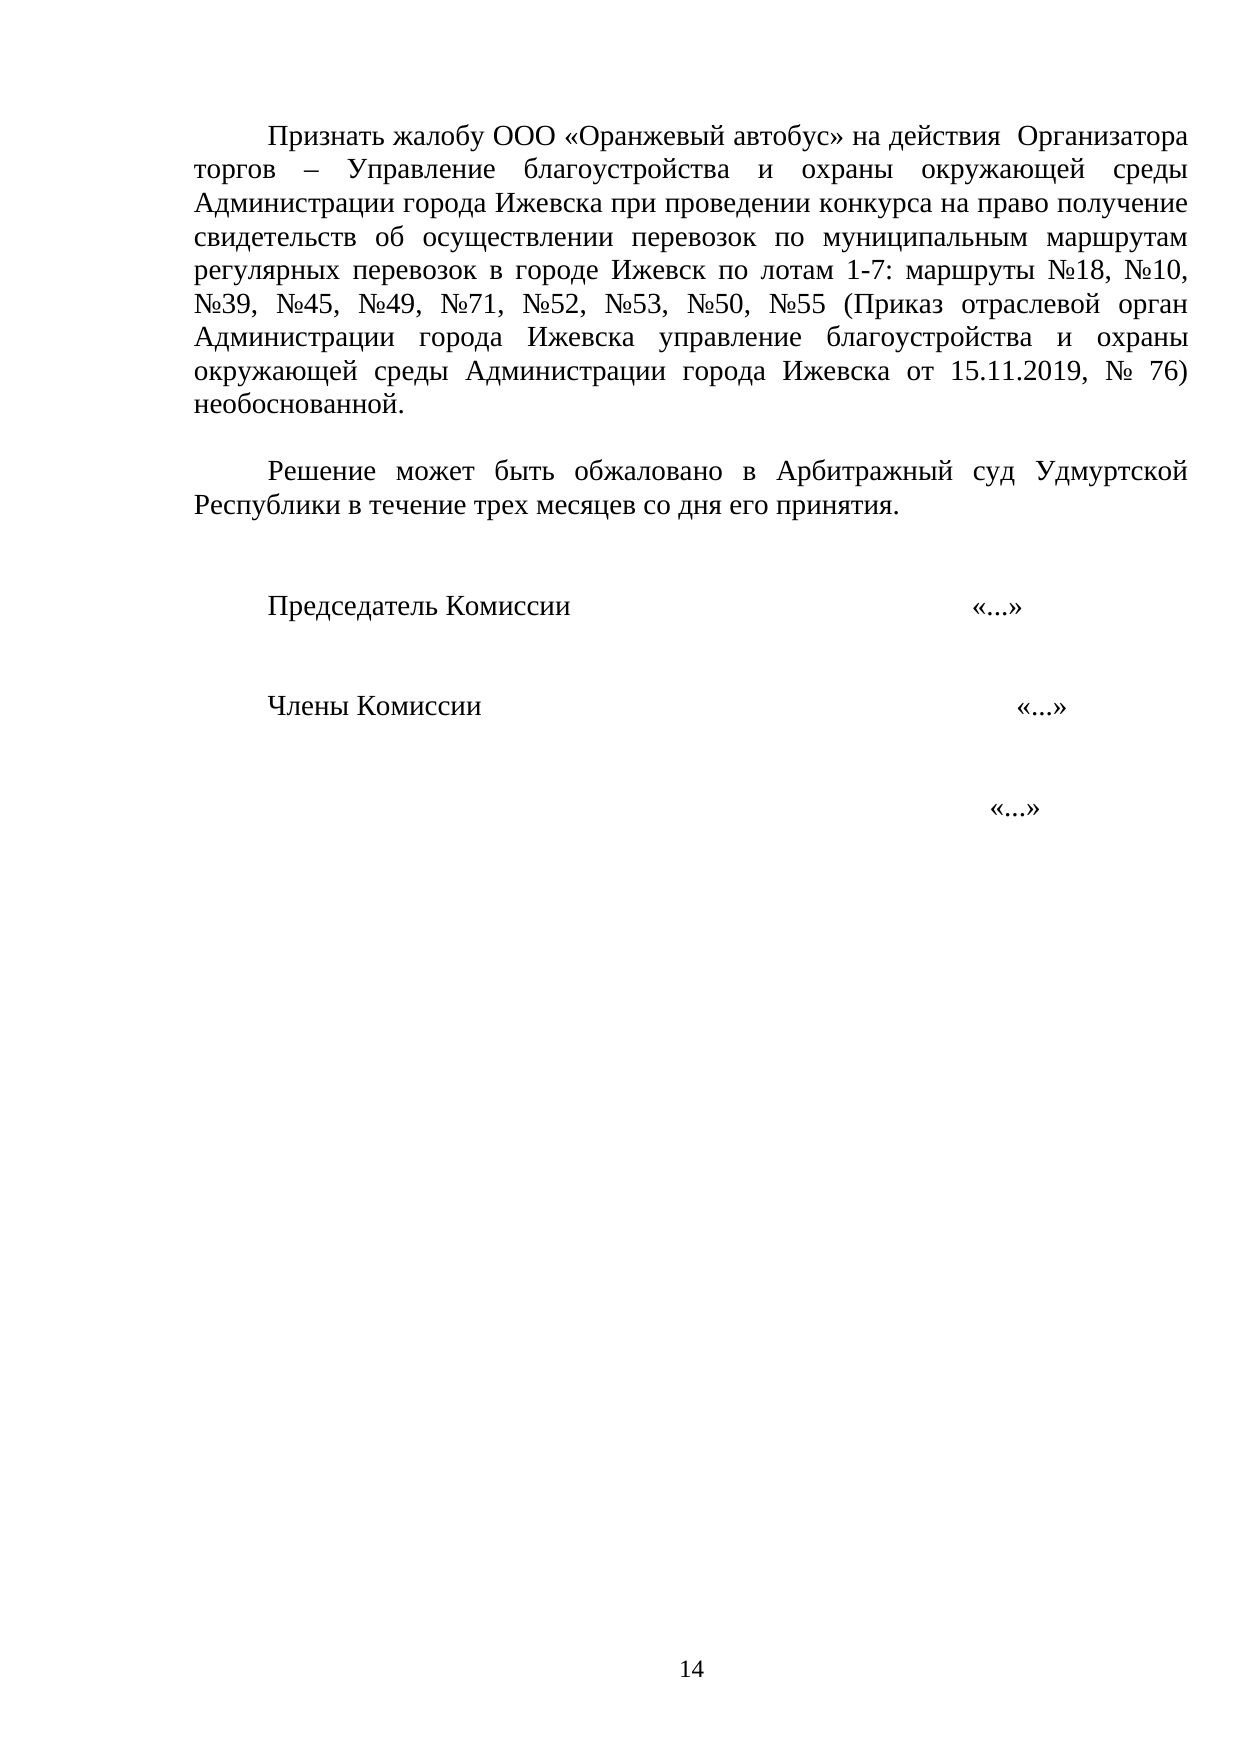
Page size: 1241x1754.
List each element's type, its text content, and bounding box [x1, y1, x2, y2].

text «...» [194, 789, 1189, 822]
text Признать жалобу ООО «Оранжевый автобус» на действия Организатора торгов – Управление благоустройства и охраны окружающей среды Администрации города Ижевска при проведении конкурса на право получение свидетельств об осуществлении перевозок по муниципальным маршрутам регулярных перевозок в городе Ижевск по лотам 1-7: маршруты №18, №10, №39, №45, №49, №71, №52, №53, №50, №55 (Приказ отраслевой орган Администрации города Ижевска управление благоустройства и охраны окружающей среды Администрации города Ижевска от 15.11.2019, № 76) необоснованной. [194, 118, 1189, 420]
text Председатель Комиссии «...» [194, 588, 1189, 621]
text Члены Комиссии «...» [194, 688, 1189, 722]
text Решение может быть обжаловано в Арбитражный суд Удмуртской Республики в течение трех месяцев со дня его принятия. [194, 453, 1189, 521]
